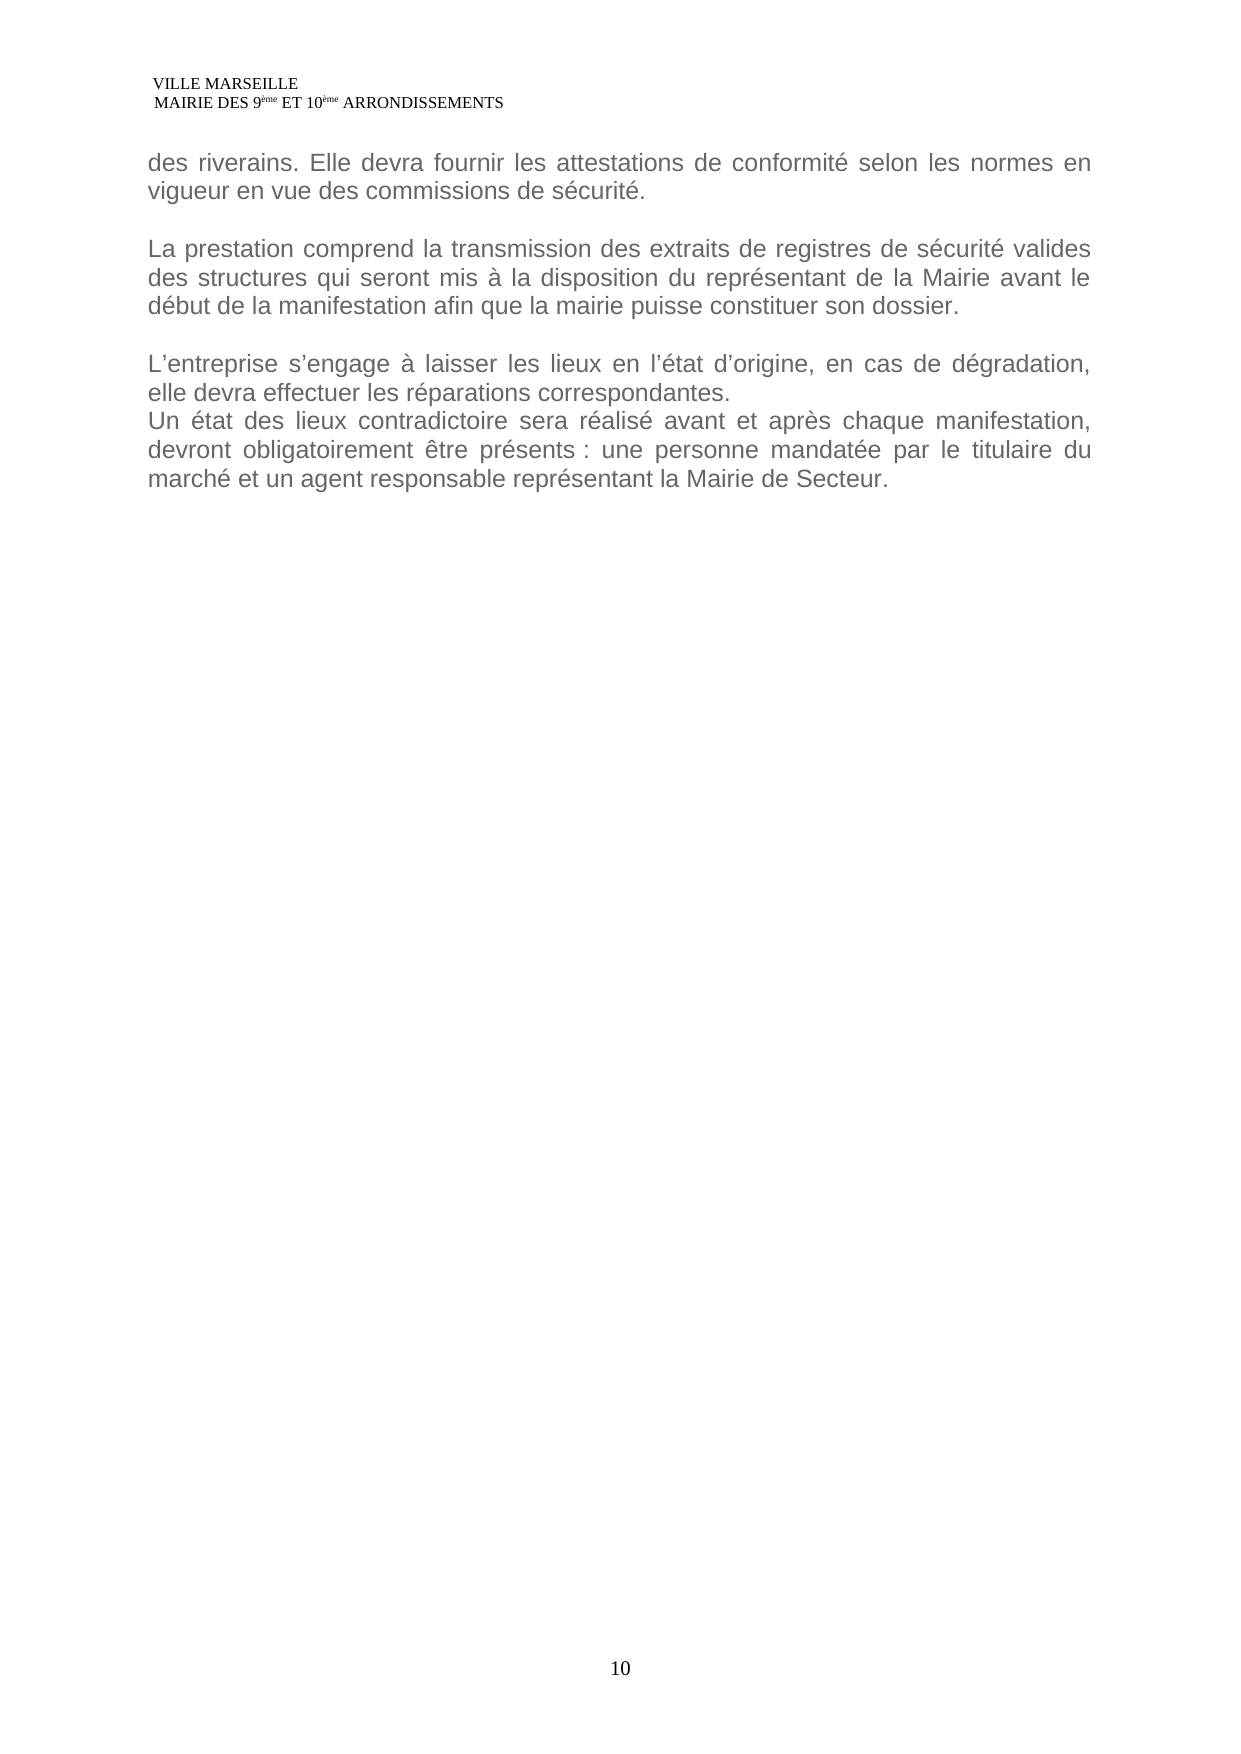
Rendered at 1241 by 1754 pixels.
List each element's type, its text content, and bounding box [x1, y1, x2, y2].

text des riverains. Elle devra fournir les attestations de conformité selon les normes en vigueur en vue des commissions de sécurité. [148, 148, 1093, 205]
text Un état des lieux contradictoire sera réalisé avant et après chaque manifestation, devront obligatoirement être présents : une personne mandatée par le titulaire du marché et un agent responsable représentant la Mairie de Secteur. [148, 406, 1093, 493]
text La prestation comprend la transmission des extraits de registres de sécurité valides des structures qui seront mis à la disposition du représentant de la Mairie avant le début de la manifestation afin que la mairie puisse constituer son dossier. [148, 234, 1093, 320]
text L’entreprise s’engage à laisser les lieux en l’état d’origine, en cas de dégradation, elle devra effectuer les réparations correspondantes. [148, 349, 1093, 406]
